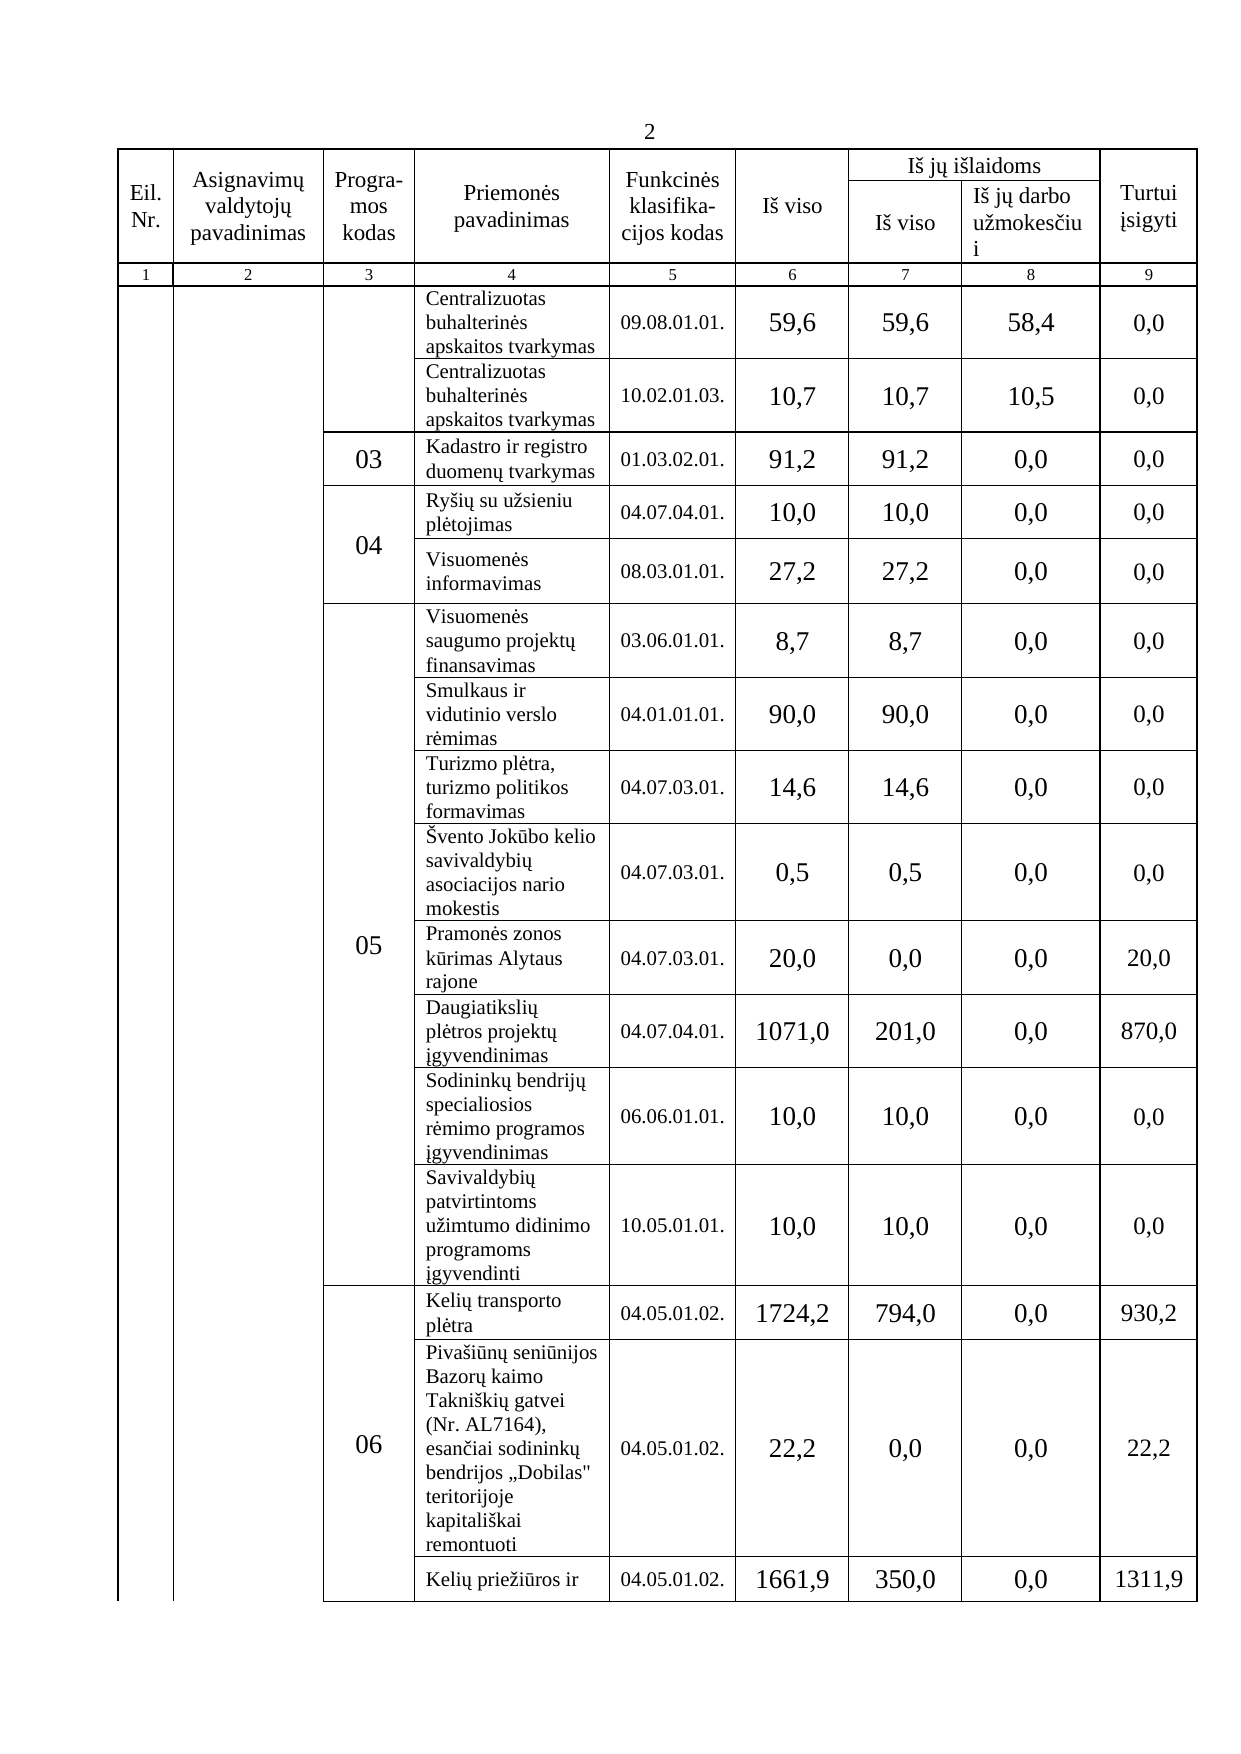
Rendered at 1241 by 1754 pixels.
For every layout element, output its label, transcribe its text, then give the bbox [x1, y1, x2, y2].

table_cell 0,0 [962, 921, 1099, 993]
table_cell [119, 287, 173, 1601]
table_cell Smulkaus ir vidutinio verslo rėmimas [415, 678, 609, 750]
table_cell 0,0 [1101, 433, 1196, 484]
table_cell 04.05.01.02. [610, 1340, 735, 1556]
table_cell Kelių priežiūros ir [415, 1557, 609, 1601]
table_cell 58,4 [962, 287, 1099, 358]
table_cell [174, 287, 323, 1601]
table_cell 794,0 [849, 1286, 961, 1338]
table_cell 04.01.01.01. [610, 678, 735, 750]
table_cell 930,2 [1101, 1286, 1196, 1338]
table_cell 0,0 [962, 486, 1099, 538]
table_cell 10.05.01.01. [610, 1165, 735, 1285]
table_cell 27,2 [736, 539, 848, 603]
table_header Iš jų išlaidoms [849, 150, 1099, 180]
table_cell 27,2 [849, 539, 961, 603]
table_cell Visuomenės informavimas [415, 539, 609, 603]
table_cell 0,0 [962, 678, 1099, 750]
table_cell Sodininkų bendrijų specialiosios rėmimo programos įgyvendinimas [415, 1068, 609, 1164]
table_cell 10.02.01.03. [610, 359, 735, 431]
table_cell Savivaldybių patvirtintoms užimtumo didinimo programoms įgyvendinti [415, 1165, 609, 1285]
table_cell 59,6 [849, 287, 961, 358]
table_cell 0,5 [736, 824, 848, 920]
table_cell 0,0 [962, 1165, 1099, 1285]
table_header Turtui įsigyti [1101, 150, 1196, 262]
table_cell 5 [610, 264, 735, 285]
table_cell Visuomenės saugumo projektų finansavimas [415, 604, 609, 677]
table_cell 14,6 [736, 751, 848, 823]
table_cell 10,7 [736, 359, 848, 431]
table_cell 8,7 [736, 604, 848, 677]
table_cell 0,0 [962, 995, 1099, 1067]
table_cell 04.05.01.02. [610, 1286, 735, 1338]
table_cell 7 [849, 264, 961, 285]
table_cell Centralizuotas buhalterinės apskaitos tvarkymas [415, 359, 609, 431]
table_cell 3 [324, 264, 414, 285]
table_cell 0,0 [1101, 1165, 1196, 1285]
table_cell 05 [324, 604, 414, 1285]
table_cell 0,0 [962, 604, 1099, 677]
table_cell 06.06.01.01. [610, 1068, 735, 1164]
table_cell 0,0 [962, 1286, 1099, 1338]
table_cell Turizmo plėtra, turizmo politikos formavimas [415, 751, 609, 823]
table_cell Švento Jokūbo kelio savivaldybių asociacijos nario mokestis [415, 824, 609, 920]
table_cell Daugiatikslių plėtros projektų įgyvendinimas [415, 995, 609, 1067]
table_cell 20,0 [736, 921, 848, 993]
table_cell 91,2 [849, 433, 961, 484]
table_cell Kadastro ir registro duomenų tvarkymas [415, 433, 609, 484]
table_cell 0,0 [1101, 539, 1196, 603]
table_cell 0,0 [849, 921, 961, 993]
table_cell Iš viso [849, 181, 961, 262]
table_cell 0,0 [1101, 287, 1196, 358]
table_cell 9 [1101, 264, 1196, 285]
table_cell Iš jų darbo užmokesčiui [962, 181, 1099, 262]
table_cell 0,0 [1101, 824, 1196, 920]
table_cell 0,0 [849, 1340, 961, 1556]
table_cell 2 [174, 264, 323, 285]
table_cell 10,0 [849, 1068, 961, 1164]
table_cell 04.07.04.01. [610, 995, 735, 1067]
table_header Progra-mos kodas [324, 150, 414, 262]
table_cell 59,6 [736, 287, 848, 358]
table_cell 04.07.03.01. [610, 921, 735, 993]
table_cell 4 [415, 264, 609, 285]
table_cell 10,7 [849, 359, 961, 431]
table_cell Pramonės zonos kūrimas Alytaus rajone [415, 921, 609, 993]
table_cell 90,0 [849, 678, 961, 750]
table_cell 03.06.01.01. [610, 604, 735, 677]
table_cell 0,0 [962, 539, 1099, 603]
table_cell 04.07.03.01. [610, 751, 735, 823]
table_cell 04.07.04.01. [610, 486, 735, 538]
table_cell 350,0 [849, 1557, 961, 1601]
table_cell 0,0 [962, 433, 1099, 484]
table_cell 0,0 [962, 1068, 1099, 1164]
table_cell 0,0 [1101, 486, 1196, 538]
table_cell 14,6 [849, 751, 961, 823]
table_cell Ryšių su užsieniu plėtojimas [415, 486, 609, 538]
table_cell Centralizuotas buhalterinės apskaitos tvarkymas [415, 287, 609, 358]
table_cell 04.07.03.01. [610, 824, 735, 920]
table_cell 0,5 [849, 824, 961, 920]
table_cell 1724,2 [736, 1286, 848, 1338]
table_cell 201,0 [849, 995, 961, 1067]
table_cell 1311,9 [1101, 1557, 1196, 1601]
table_cell 06 [324, 1286, 414, 1601]
table_cell 0,0 [1101, 1068, 1196, 1164]
table_cell 0,0 [962, 1557, 1099, 1601]
table_cell 22,2 [1101, 1340, 1196, 1556]
table_cell 0,0 [962, 751, 1099, 823]
table_cell 6 [736, 264, 848, 285]
table_cell Kelių transporto plėtra [415, 1286, 609, 1338]
table_header Priemonės pavadinimas [415, 150, 609, 262]
table_cell 03 [324, 433, 414, 484]
table_cell 0,0 [1101, 751, 1196, 823]
table_cell 870,0 [1101, 995, 1196, 1067]
table_cell 1071,0 [736, 995, 848, 1067]
table_cell 8,7 [849, 604, 961, 677]
table_cell 10,0 [736, 1068, 848, 1164]
table_cell Pivašiūnų seniūnijos Bazorų kaimo Takniškių gatvei (Nr. AL7164), esančiai sodininkų bendrijos „Dobilas" teritorijoje kapitališkai remontuoti [415, 1340, 609, 1556]
table_cell 10,0 [849, 486, 961, 538]
table_cell 01.03.02.01. [610, 433, 735, 484]
table_cell 0,0 [1101, 678, 1196, 750]
table_cell 91,2 [736, 433, 848, 484]
table_cell 0,0 [962, 1340, 1099, 1556]
table_cell 0,0 [1101, 604, 1196, 677]
table_cell [324, 287, 414, 431]
table_cell 04 [324, 486, 414, 603]
table_cell 22,2 [736, 1340, 848, 1556]
table_cell 20,0 [1101, 921, 1196, 993]
table_header Asignavimų valdytojų pavadinimas [174, 150, 323, 262]
table_cell 04.05.01.02. [610, 1557, 735, 1601]
table_cell 10,0 [736, 1165, 848, 1285]
table_cell 8 [962, 264, 1099, 285]
table_cell 90,0 [736, 678, 848, 750]
table_cell 0,0 [962, 824, 1099, 920]
table_cell 0,0 [1101, 359, 1196, 431]
table_cell 1 [119, 264, 172, 285]
table_cell 09.08.01.01. [610, 287, 735, 358]
table_cell 1661,9 [736, 1557, 848, 1601]
table_cell 10,5 [962, 359, 1099, 431]
table_cell 10,0 [849, 1165, 961, 1285]
table_cell 08.03.01.01. [610, 539, 735, 603]
table_header Iš viso [736, 150, 848, 262]
table_header Eil. Nr. [119, 150, 173, 262]
table_cell 10,0 [736, 486, 848, 538]
table_header Funkcinės klasifika-cijos kodas [610, 150, 735, 262]
